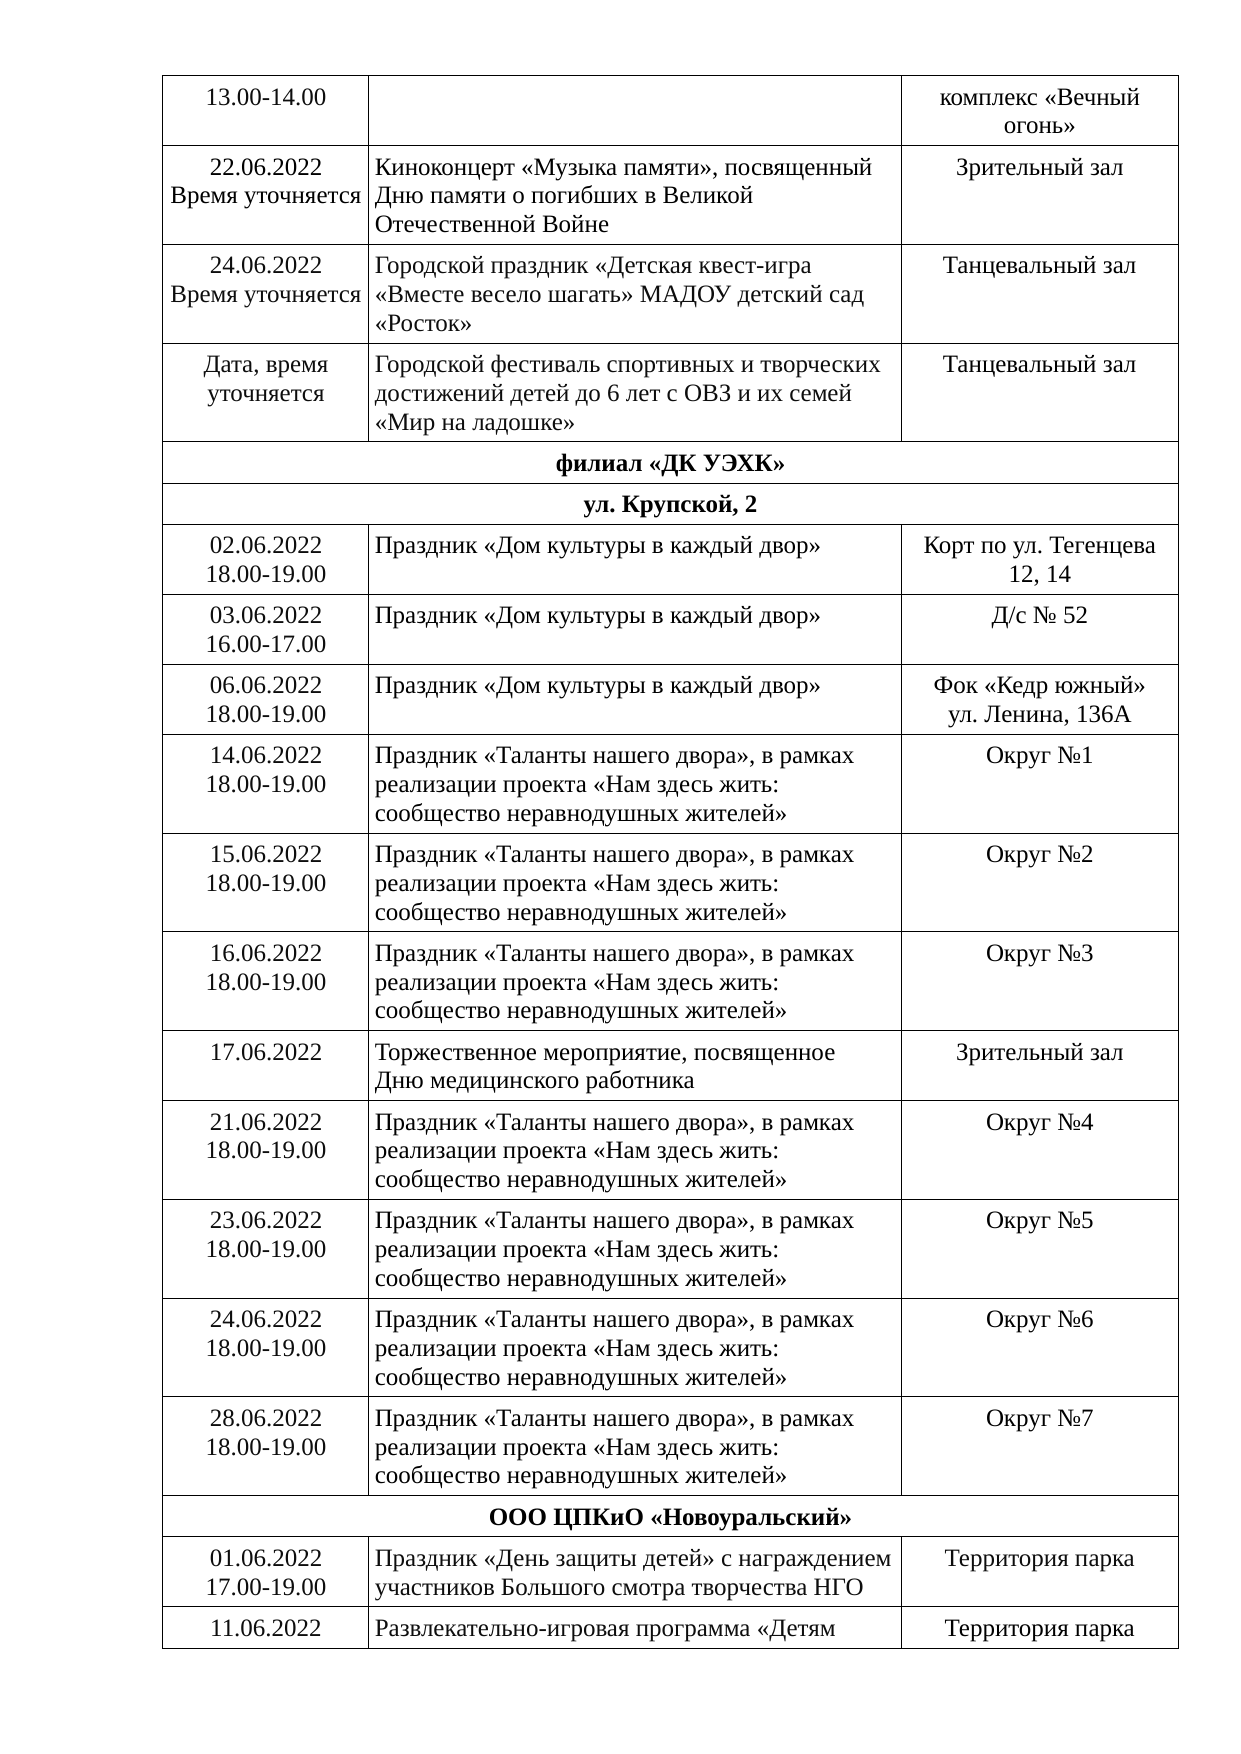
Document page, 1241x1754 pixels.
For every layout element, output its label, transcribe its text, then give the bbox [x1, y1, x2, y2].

table_cell 06.06.2022 18.00-19.00 [163, 665, 368, 734]
table_cell Округ №4 [902, 1101, 1178, 1199]
table_cell Округ №6 [902, 1299, 1178, 1396]
table_cell 24.06.2022 18.00-19.00 [163, 1299, 368, 1396]
table_cell 13.00-14.00 [163, 76, 368, 145]
table_cell 17.06.2022 [163, 1031, 368, 1100]
table_cell Праздник «Таланты нашего двора», в рамках реализации проекта «Нам здесь жить: сообщество неравнодушных жителей» [369, 735, 901, 832]
table_cell Праздник «Таланты нашего двора», в рамках реализации проекта «Нам здесь жить: сообщество неравнодушных жителей» [369, 932, 901, 1030]
table_cell 24.06.2022 Время уточняется [163, 245, 368, 342]
table_cell Территория парка [902, 1607, 1178, 1647]
table_cell ул. Крупской, 2 [163, 484, 1178, 524]
table_cell Городской праздник «Детская квест-игра «Вместе весело шагать» МАДОУ детский сад «Росток» [369, 245, 901, 342]
table_cell Городской фестиваль спортивных и творческих достижений детей до 6 лет с ОВЗ и их семей «Мир на ладошке» [369, 344, 901, 441]
table_cell 23.06.2022 18.00-19.00 [163, 1200, 368, 1297]
table_cell Округ №1 [902, 735, 1178, 832]
table_cell 21.06.2022 18.00-19.00 [163, 1101, 368, 1199]
table_cell Танцевальный зал [902, 344, 1178, 441]
table_cell Праздник «Таланты нашего двора», в рамках реализации проекта «Нам здесь жить: сообщество неравнодушных жителей» [369, 1200, 901, 1297]
table_cell Праздник «Таланты нашего двора», в рамках реализации проекта «Нам здесь жить: сообщество неравнодушных жителей» [369, 1299, 901, 1396]
table_cell 01.06.2022 17.00-19.00 [163, 1537, 368, 1606]
table_cell 03.06.2022 16.00-17.00 [163, 595, 368, 664]
table_cell 16.06.2022 18.00-19.00 [163, 932, 368, 1030]
table_cell 14.06.2022 18.00-19.00 [163, 735, 368, 832]
table_cell Киноконцерт «Музыка памяти», посвященный Дню памяти о погибших в Великой Отечественной Войне [369, 146, 901, 244]
table_cell [369, 76, 901, 145]
table_cell Округ №3 [902, 932, 1178, 1030]
table_cell Праздник «Таланты нашего двора», в рамках реализации проекта «Нам здесь жить: сообщество неравнодушных жителей» [369, 1101, 901, 1199]
table_cell Д/с № 52 [902, 595, 1178, 664]
table_cell 28.06.2022 18.00-19.00 [163, 1397, 368, 1495]
table_cell Территория парка [902, 1537, 1178, 1606]
table_cell ООО ЦПКиО «Новоуральский» [163, 1496, 1178, 1536]
table_cell Округ №2 [902, 834, 1178, 931]
table_cell Округ №5 [902, 1200, 1178, 1297]
table_cell Праздник «Дом культуры в каждый двор» [369, 525, 901, 594]
table_cell Танцевальный зал [902, 245, 1178, 342]
table_cell Праздник «День защиты детей» с награждением участников Большого смотра творчества НГО [369, 1537, 901, 1606]
table_cell Торжественное мероприятие, посвященное Дню медицинского работника [369, 1031, 901, 1100]
table_cell Зрительный зал [902, 146, 1178, 244]
table_cell Округ №7 [902, 1397, 1178, 1495]
table_cell Праздник «Таланты нашего двора», в рамках реализации проекта «Нам здесь жить: сообщество неравнодушных жителей» [369, 834, 901, 931]
table_cell 11.06.2022 [163, 1607, 368, 1647]
table_cell Праздник «Таланты нашего двора», в рамках реализации проекта «Нам здесь жить: сообщество неравнодушных жителей» [369, 1397, 901, 1495]
table_cell 02.06.2022 18.00-19.00 [163, 525, 368, 594]
table_cell Развлекательно-игровая программа «Детям [369, 1607, 901, 1647]
table_cell комплекс «Вечный огонь» [902, 76, 1178, 145]
table_cell 22.06.2022 Время уточняется [163, 146, 368, 244]
table_cell Праздник «Дом культуры в каждый двор» [369, 595, 901, 664]
table_cell Корт по ул. Тегенцева 12, 14 [902, 525, 1178, 594]
table_cell Дата, время уточняется [163, 344, 368, 441]
table_cell филиал «ДК УЭХК» [163, 442, 1178, 482]
table_cell 15.06.2022 18.00-19.00 [163, 834, 368, 931]
table_cell Зрительный зал [902, 1031, 1178, 1100]
table_cell Праздник «Дом культуры в каждый двор» [369, 665, 901, 734]
table_cell Фок «Кедр южный» ул. Ленина, 136А [902, 665, 1178, 734]
